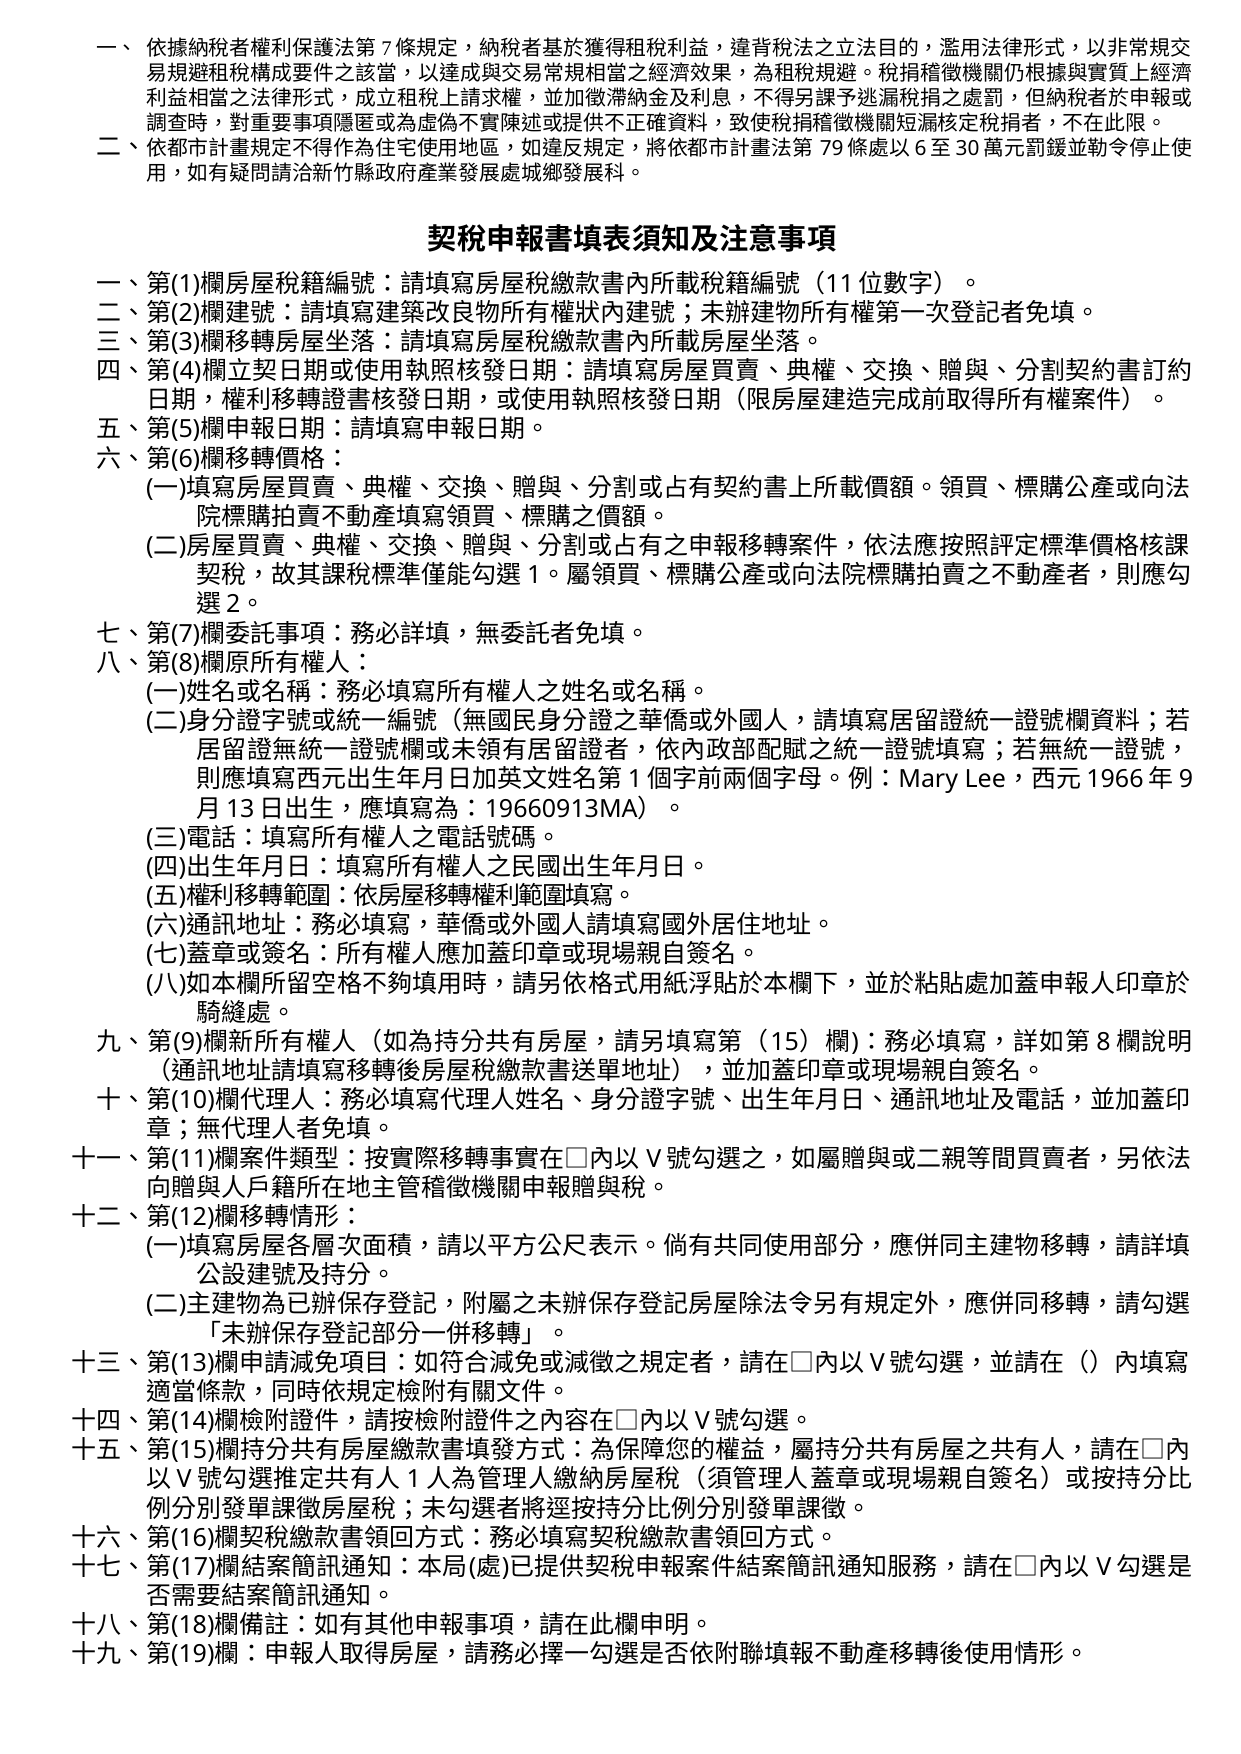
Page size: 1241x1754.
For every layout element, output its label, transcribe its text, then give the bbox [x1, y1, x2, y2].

text 十、第(10)欄代理人：務必填寫代理人姓名、身分證字號、出生年月日、通訊地址及電話，並加蓋印章；無代理人者免填。 [96, 1085, 1193, 1144]
text 四、第(4)欄立契日期或使用執照核發日期：請填寫房屋買賣、典權、交換、贈與、分割契約書訂約日期，權利移轉證書核發日期，或使用執照核發日期（限房屋建造完成前取得所有權案件）。 [96, 356, 1193, 414]
list 依都市計畫規定不得作為住宅使用地區，如違反規定，將依都市計畫法第79條處以6至30萬元罰鍰並勒令停止使用，如有疑問請洽新竹縣政府產業發展處城鄉發展科。 [96, 135, 1193, 185]
text 九、第(9)欄新所有權人（如為持分共有房屋，請另填寫第（15）欄)：務必填寫，詳如第8欄說明（通訊地址請填寫移轉後房屋稅繳款書送單地址），並加蓋印章或現場親自簽名。 [96, 1027, 1193, 1085]
text 十七、第(17)欄結案簡訊通知：本局(處)已提供契稅申報案件結案簡訊通知服務，請在□內以V勾選是否需要結案簡訊通知。 [71, 1552, 1193, 1610]
text 八、第(8)欄原所有權人： [96, 648, 1193, 677]
text 十四、第(14)欄檢附證件，請按檢附證件之內容在□內以V號勾選。 [71, 1406, 1193, 1435]
text 七、第(7)欄委託事項：務必詳填，無委託者免填。 [96, 619, 1193, 648]
text (一)填寫房屋各層次面積，請以平方公尺表示。倘有共同使用部分，應併同主建物移轉，請詳填公設建號及持分。 [146, 1231, 1193, 1289]
text 五、第(5)欄申報日期：請填寫申報日期。 [96, 414, 1193, 444]
text (八)如本欄所留空格不夠填用時，請另依格式用紙浮貼於本欄下，並於粘貼處加蓋申報人印章於騎縫處。 [146, 969, 1193, 1027]
text 十一、第(11)欄案件類型：按實際移轉事實在□內以V號勾選之，如屬贈與或二親等間買賣者，另依法向贈與人戶籍所在地主管稽徵機關申報贈與稅。 [71, 1144, 1193, 1202]
text 十三、第(13)欄申請減免項目：如符合減免或減徵之規定者，請在□內以V號勾選，並請在（）內填寫適當條款，同時依規定檢附有關文件。 [71, 1348, 1193, 1406]
text 十九、第(19)欄：申報人取得房屋，請務必擇一勾選是否依附聯填報不動產移轉後使用情形。 [71, 1639, 1193, 1669]
text (三)電話：填寫所有權人之電話號碼。 [146, 823, 1193, 852]
text 十六、第(16)欄契稅繳款書領回方式：務必填寫契稅繳款書領回方式。 [71, 1523, 1193, 1552]
text (二)身分證字號或統一編號（無國民身分證之華僑或外國人，請填寫居留證統一證號欄資料；若居留證無統一證號欄或未領有居留證者，依內政部配賦之統一證號填寫；若無統一證號，則應填寫西元出生年月日加英文姓名第1個字前兩個字母。例：Mary Lee，西元1966年9月13日出生，應填寫為：19660913MA）。 [146, 706, 1193, 823]
text (一)填寫房屋買賣、典權、交換、贈與、分割或占有契約書上所載價額。領買、標購公產或向法院標購拍賣不動產填寫領買、標購之價額。 [146, 473, 1193, 531]
text 契稅申報書填表須知及注意事項 [71, 223, 1193, 256]
text 十五、第(15)欄持分共有房屋繳款書填發方式：為保障您的權益，屬持分共有房屋之共有人，請在□內以V號勾選推定共有人1人為管理人繳納房屋稅（須管理人蓋章或現場親自簽名）或按持分比例分別發單課徵房屋稅；未勾選者將逕按持分比例分別發單課徵。 [71, 1435, 1193, 1523]
text 二、第(2)欄建號：請填寫建築改良物所有權狀內建號；未辦建物所有權第一次登記者免填。 [96, 298, 1193, 327]
text 三、第(3)欄移轉房屋坐落：請填寫房屋稅繳款書內所載房屋坐落。 [96, 327, 1193, 356]
text 十八、第(18)欄備註：如有其他申報事項，請在此欄申明。 [71, 1610, 1193, 1639]
text 十二、第(12)欄移轉情形： [71, 1202, 1193, 1231]
text (四)出生年月日：填寫所有權人之民國出生年月日。 [146, 852, 1193, 881]
text 六、第(6)欄移轉價格： [96, 444, 1193, 473]
text (七)蓋章或簽名：所有權人應加蓋印章或現場親自簽名。 [146, 939, 1193, 969]
text (一)姓名或名稱：務必填寫所有權人之姓名或名稱。 [146, 677, 1193, 706]
text (五)權利移轉範圍：依房屋移轉權利範圍填寫。 [146, 881, 1193, 910]
list 依據納稅者權利保護法第7條規定，納稅者基於獲得租稅利益，違背稅法之立法目的，濫用法律形式，以非常規交易規避租稅構成要件之該當，以達成與交易常規相當之經濟效果，為租稅規避。稅捐稽徵機關仍根據與實質上經濟利益相當之法律形式，成立租稅上請求權，並加徵滯納金及利息，不得另課予逃漏稅捐之處罰，但納稅者於申報或調查時，對重要事項隱匿或為虛偽不實陳述或提供不正確資料，致使稅捐稽徵機關短漏核定稅捐者，不在此限。 [96, 35, 1193, 135]
text (二)主建物為已辦保存登記，附屬之未辦保存登記房屋除法令另有規定外，應併同移轉，請勾選「未辦保存登記部分一併移轉」。 [146, 1289, 1193, 1348]
text 一、第(1)欄房屋稅籍編號：請填寫房屋稅繳款書內所載稅籍編號（11位數字）。 [96, 269, 1193, 298]
text (二)房屋買賣、典權、交換、贈與、分割或占有之申報移轉案件，依法應按照評定標準價格核課契稅，故其課稅標準僅能勾選1。屬領買、標購公產或向法院標購拍賣之不動產者，則應勾選2。 [146, 531, 1193, 619]
text (六)通訊地址：務必填寫，華僑或外國人請填寫國外居住地址。 [146, 910, 1193, 939]
